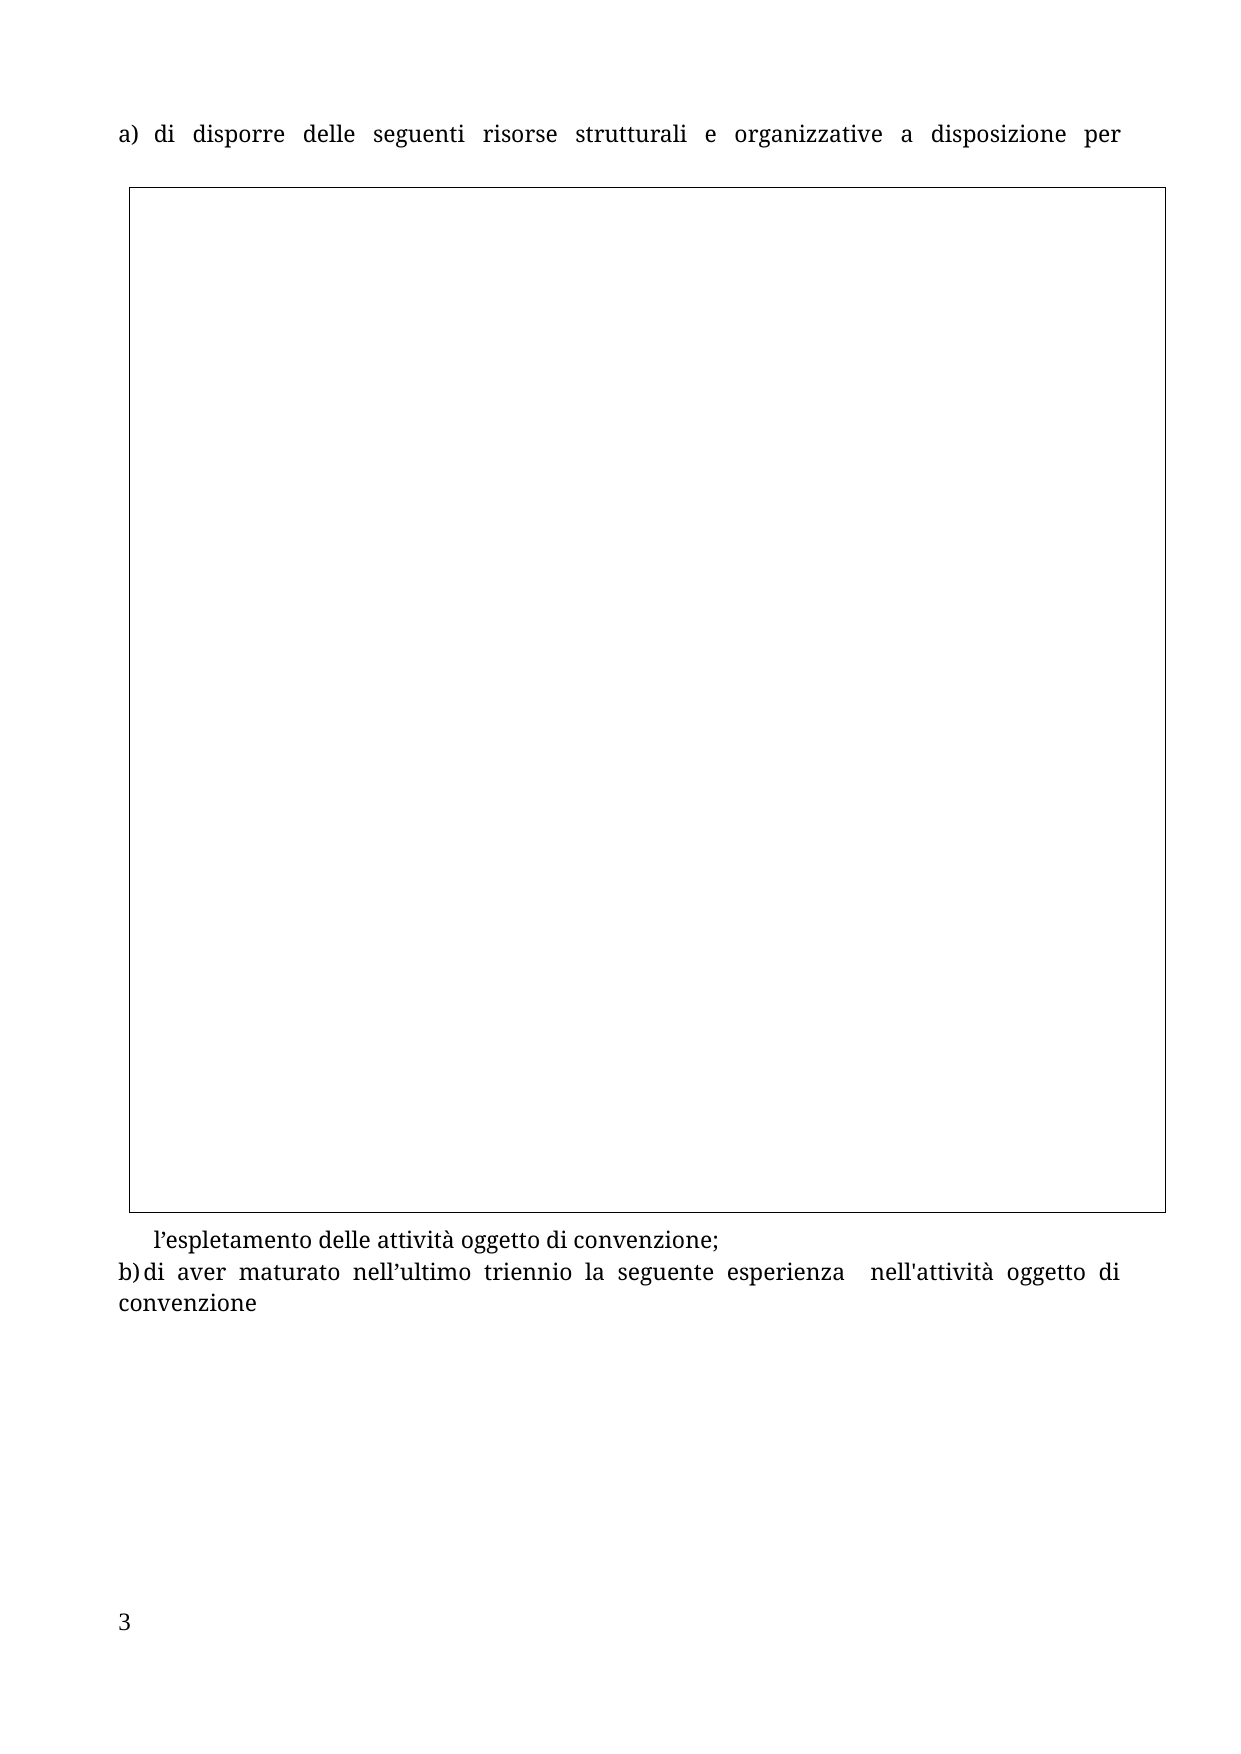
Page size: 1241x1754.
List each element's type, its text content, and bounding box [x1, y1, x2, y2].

list [130, 188, 1165, 1212]
list di aver maturato nell’ultimo triennio la seguente esperienza nell'attività oggetto di convenzione [118, 1256, 1122, 1318]
list di disporre delle seguenti risorse strutturali e organizzative a disposizione per l’espletamento delle attività oggetto di convenzione; [118, 118, 1122, 1256]
